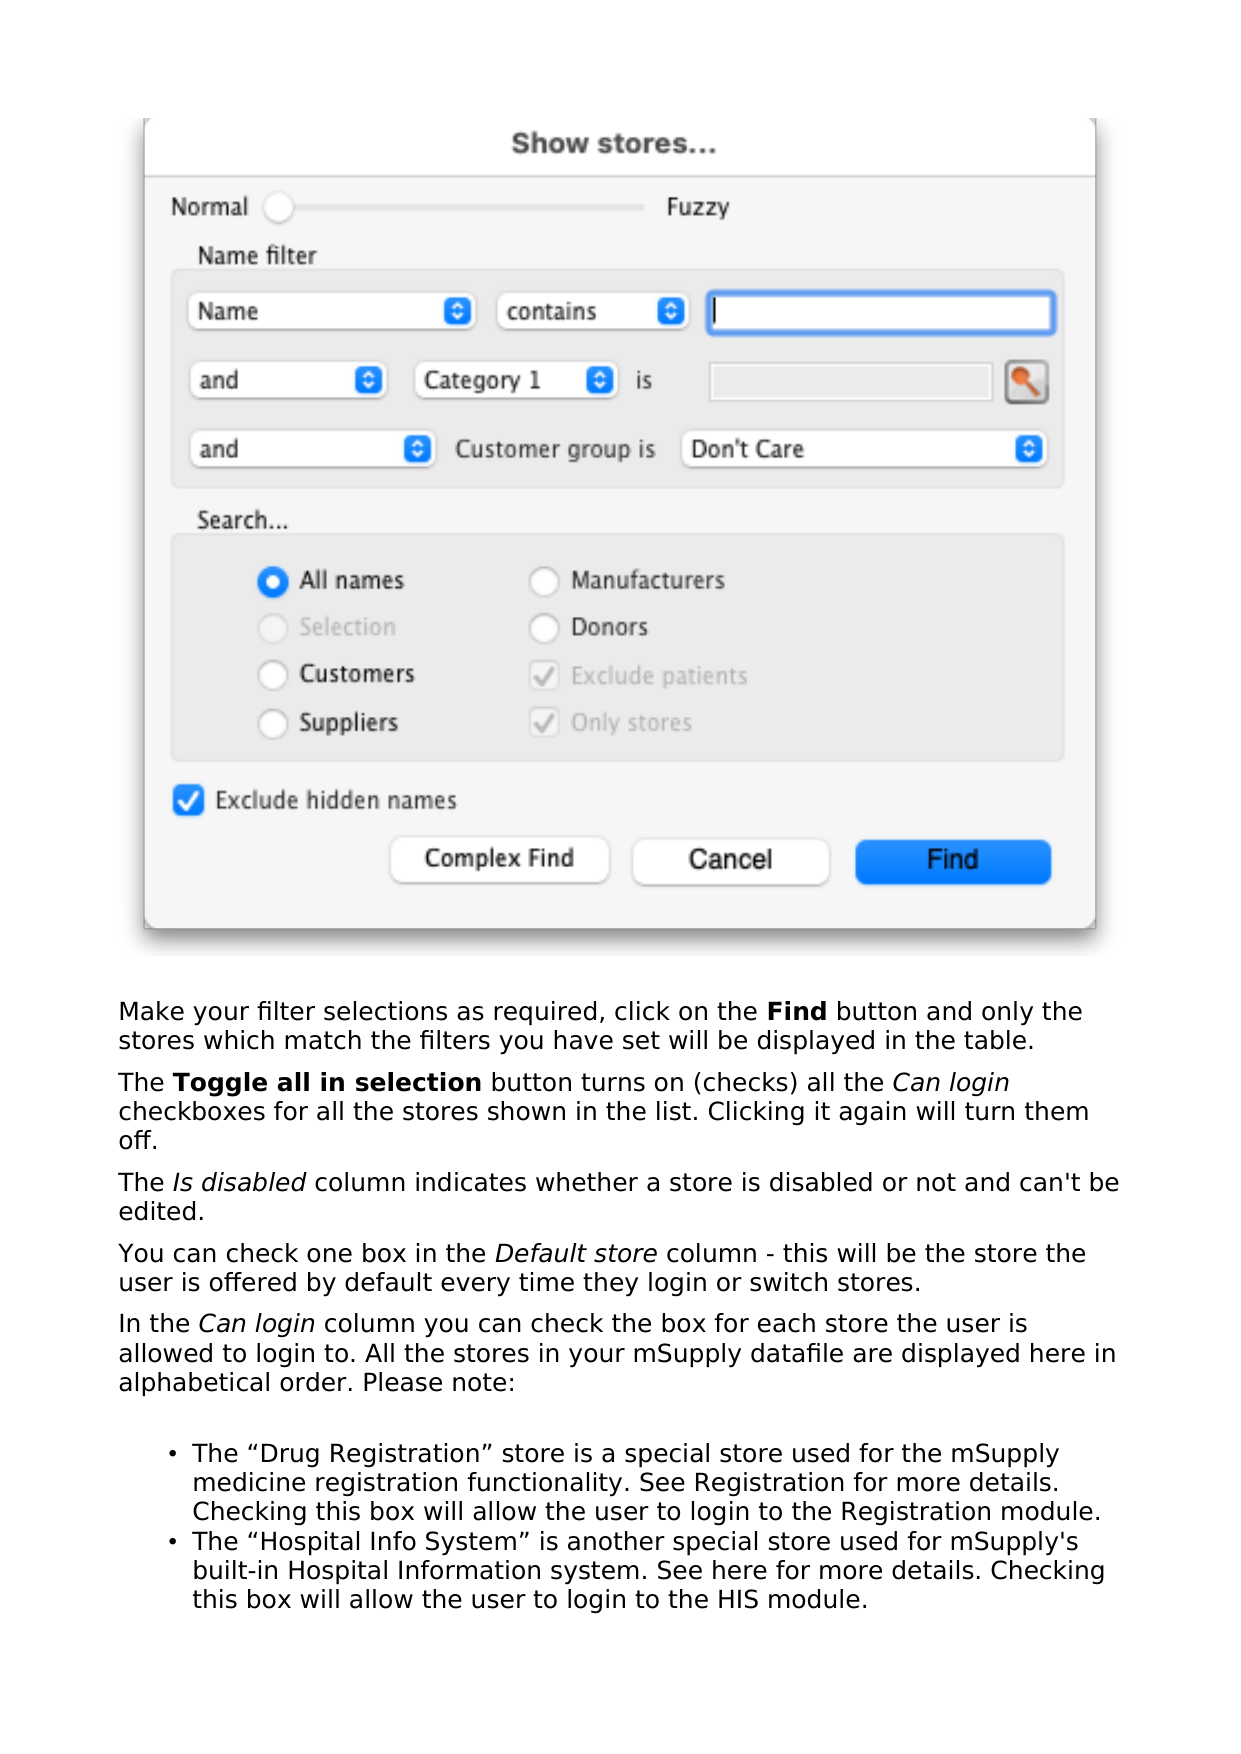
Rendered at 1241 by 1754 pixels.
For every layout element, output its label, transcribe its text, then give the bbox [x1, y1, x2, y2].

list The “Drug Registration” store is a special store used for the mSupply medicine registration functionality. See Registration for more details. Checking this box will allow the user to login to the Registration module. [177, 1439, 1122, 1527]
text The Toggle all in selection button turns on (checks) all the Can login checkboxes for all the stores shown in the list. Clicking it again will turn them off. [118, 1068, 1122, 1156]
list The “Hospital Info System” is another special store used for mSupply's built-in Hospital Information system. See here for more details. Checking this box will allow the user to login to the HIS module. [177, 1527, 1122, 1614]
text The Is disabled column indicates whether a store is disabled or not and can't be edited. [118, 1168, 1122, 1226]
picture [118, 118, 1123, 956]
text In the Can login column you can check the box for each store the user is allowed to login to. All the stores in your mSupply datafile are displayed here in alphabetical order. Please note: [118, 1310, 1122, 1397]
text You can check one box in the Default store column - this will be the store the user is offered by default every time they login or switch stores. [118, 1239, 1122, 1297]
text Make your filter selections as required, click on the Find button and only the stores which match the filters you have set will be displayed in the table. [118, 997, 1122, 1056]
